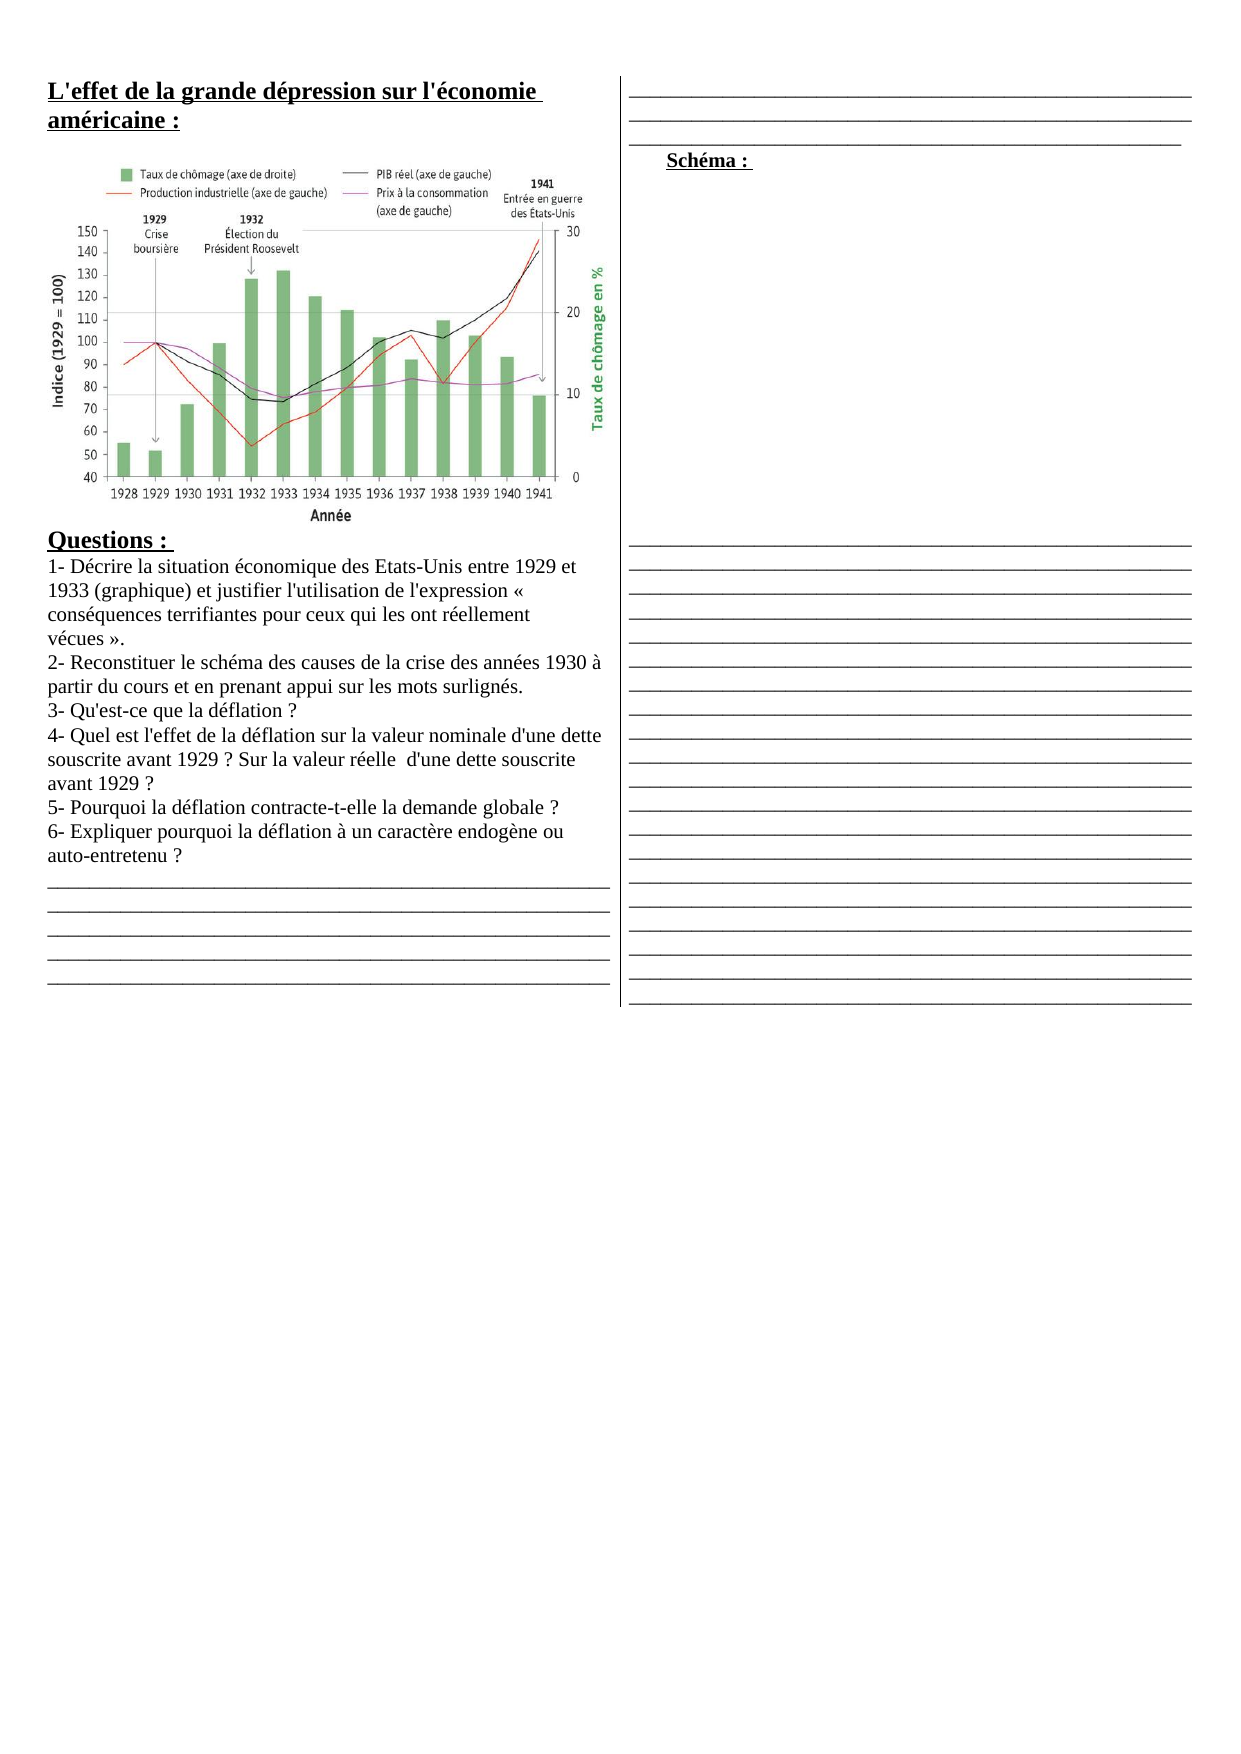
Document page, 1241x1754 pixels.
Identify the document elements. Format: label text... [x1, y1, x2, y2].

text 6- Expliquer pourquoi la déflation à un caractère endogène ou auto-entretenu ? [47, 819, 611, 867]
text L'effet de la grande dépression sur l'économie américaine : [47, 76, 611, 133]
text 2- Reconstituer le schéma des causes de la crise des années 1930 à partir du cours et en prenant appui sur les mots surlignés. [47, 650, 611, 698]
text Questions : [47, 162, 611, 554]
text ______________________________________________________________________________________________________________________________________________________________________________________________________________________________________________________________________________ [47, 867, 611, 987]
text Schéma : [629, 148, 1193, 172]
text _________________________________________________________________________________________________________________________________________________________________ [629, 76, 1193, 148]
text 3- Qu'est-ce que la déflation ? [47, 698, 611, 722]
picture [47, 162, 608, 526]
text 4- Quel est l'effet de la déflation sur la valeur nominale d'une dette souscrite avant 1929 ? Sur la valeur réelle d'une dette souscrite avant 1929 ? [47, 722, 611, 795]
text 1- Décrire la situation économique des Etats-Unis entre 1929 et 1933 (graphique) et justifier l'utilisation de l'expression « conséquences terrifiantes pour ceux qui les ont réellement vécues ». [47, 554, 611, 650]
text 5- Pourquoi la déflation contracte-t-elle la demande globale ? [47, 795, 611, 819]
text ________________________________________________________________________________________________________________________________________________________________________________________________________________________________________________________________________________________________________________________________________________________________________________________________________________________________________________________________________________________________________________________________________________________________________________________________________________________________________________________________________________________________________________________________________________________________________________________________________________________________________________________________________________________________________________________________________________________________________________________________________________________________________________________________________________________________________________________ [629, 413, 1193, 1007]
